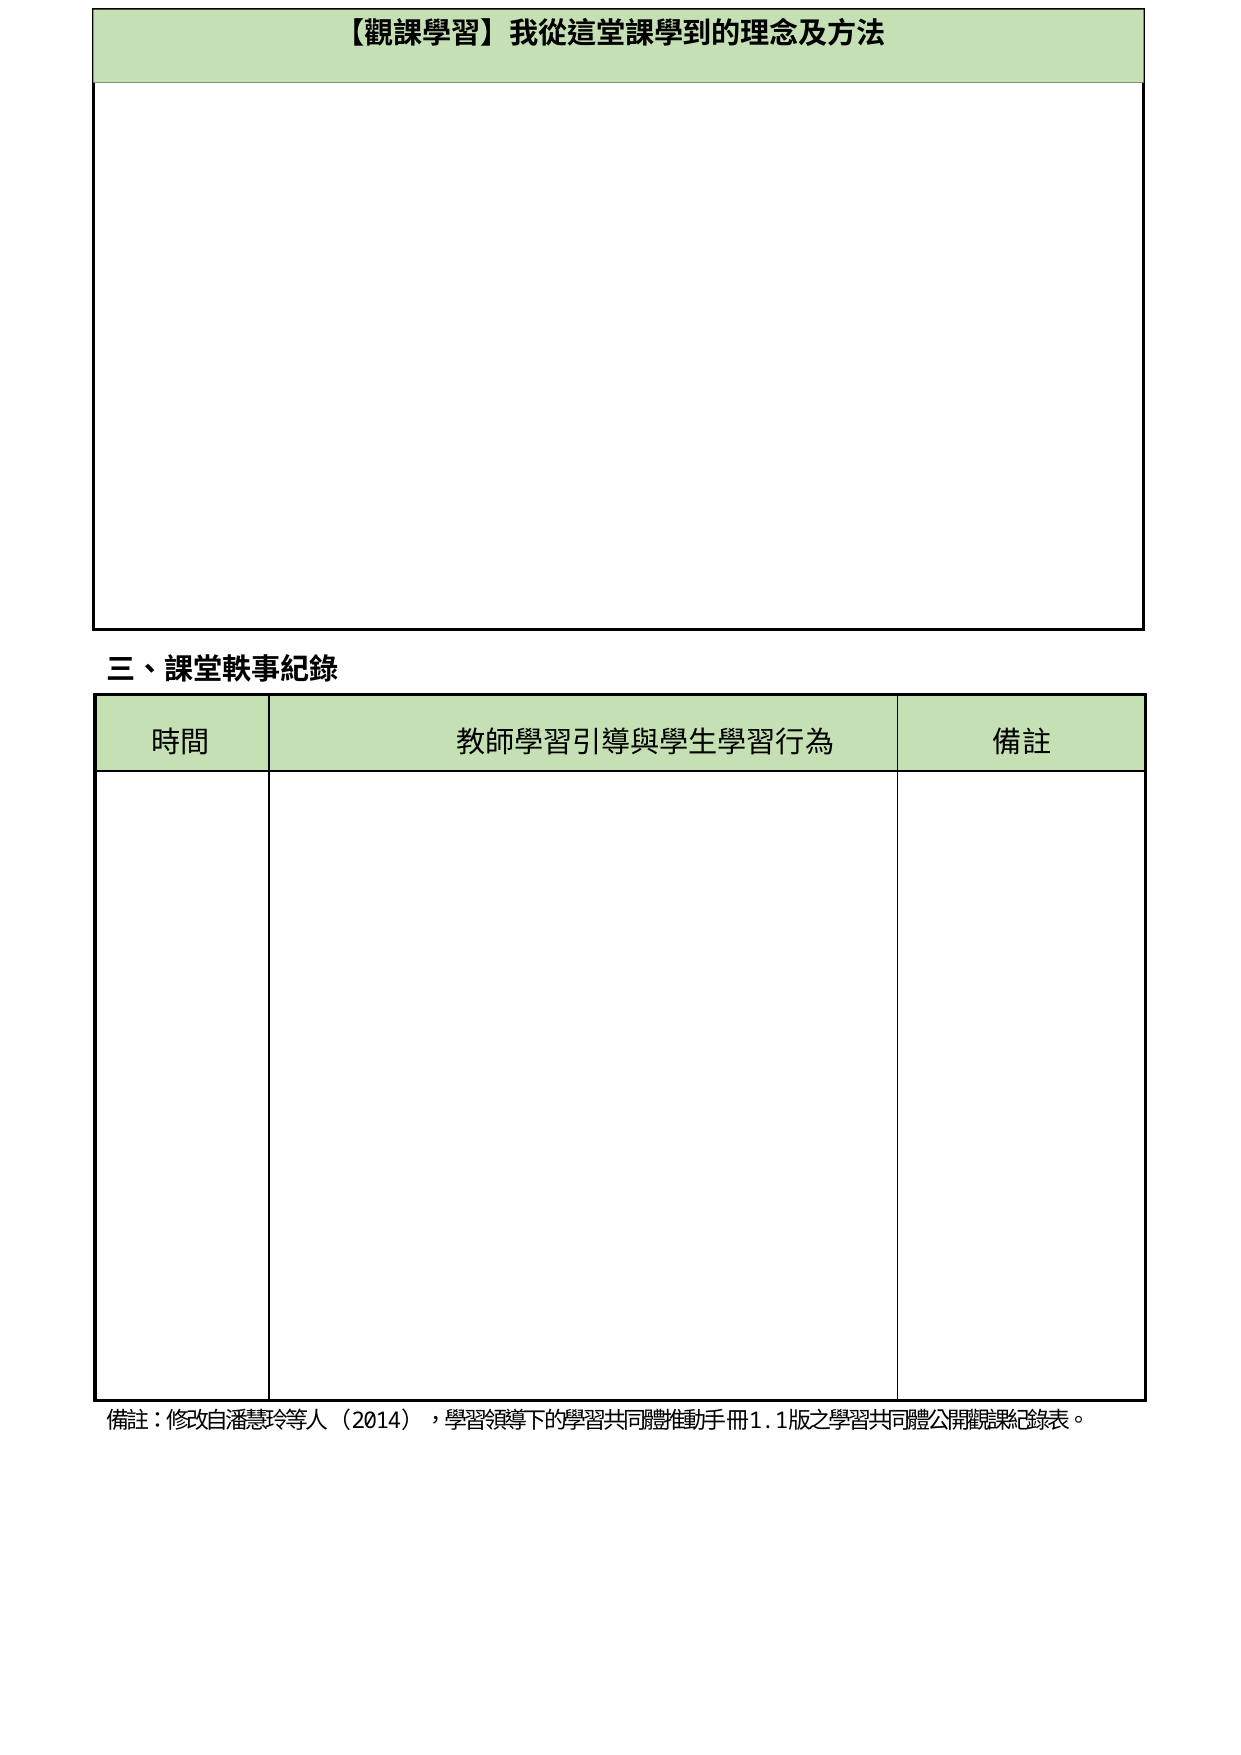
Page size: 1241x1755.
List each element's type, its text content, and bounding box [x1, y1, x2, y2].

table_header 教師學習引導與學生學習行為 [270, 696, 897, 770]
text 備註：修改自潘慧玲等人（2014），學習領導下的學習共同體推動手冊1.1版之學習共同體公開觀課紀錄表。 [106, 1402, 1159, 1435]
text 三、課堂軼事紀錄 [106, 646, 1159, 688]
table_cell [270, 772, 897, 1398]
table_cell [97, 772, 268, 1398]
table_header 備註 [898, 696, 1144, 770]
table_cell [898, 772, 1144, 1398]
table_header 時間 [97, 696, 268, 770]
